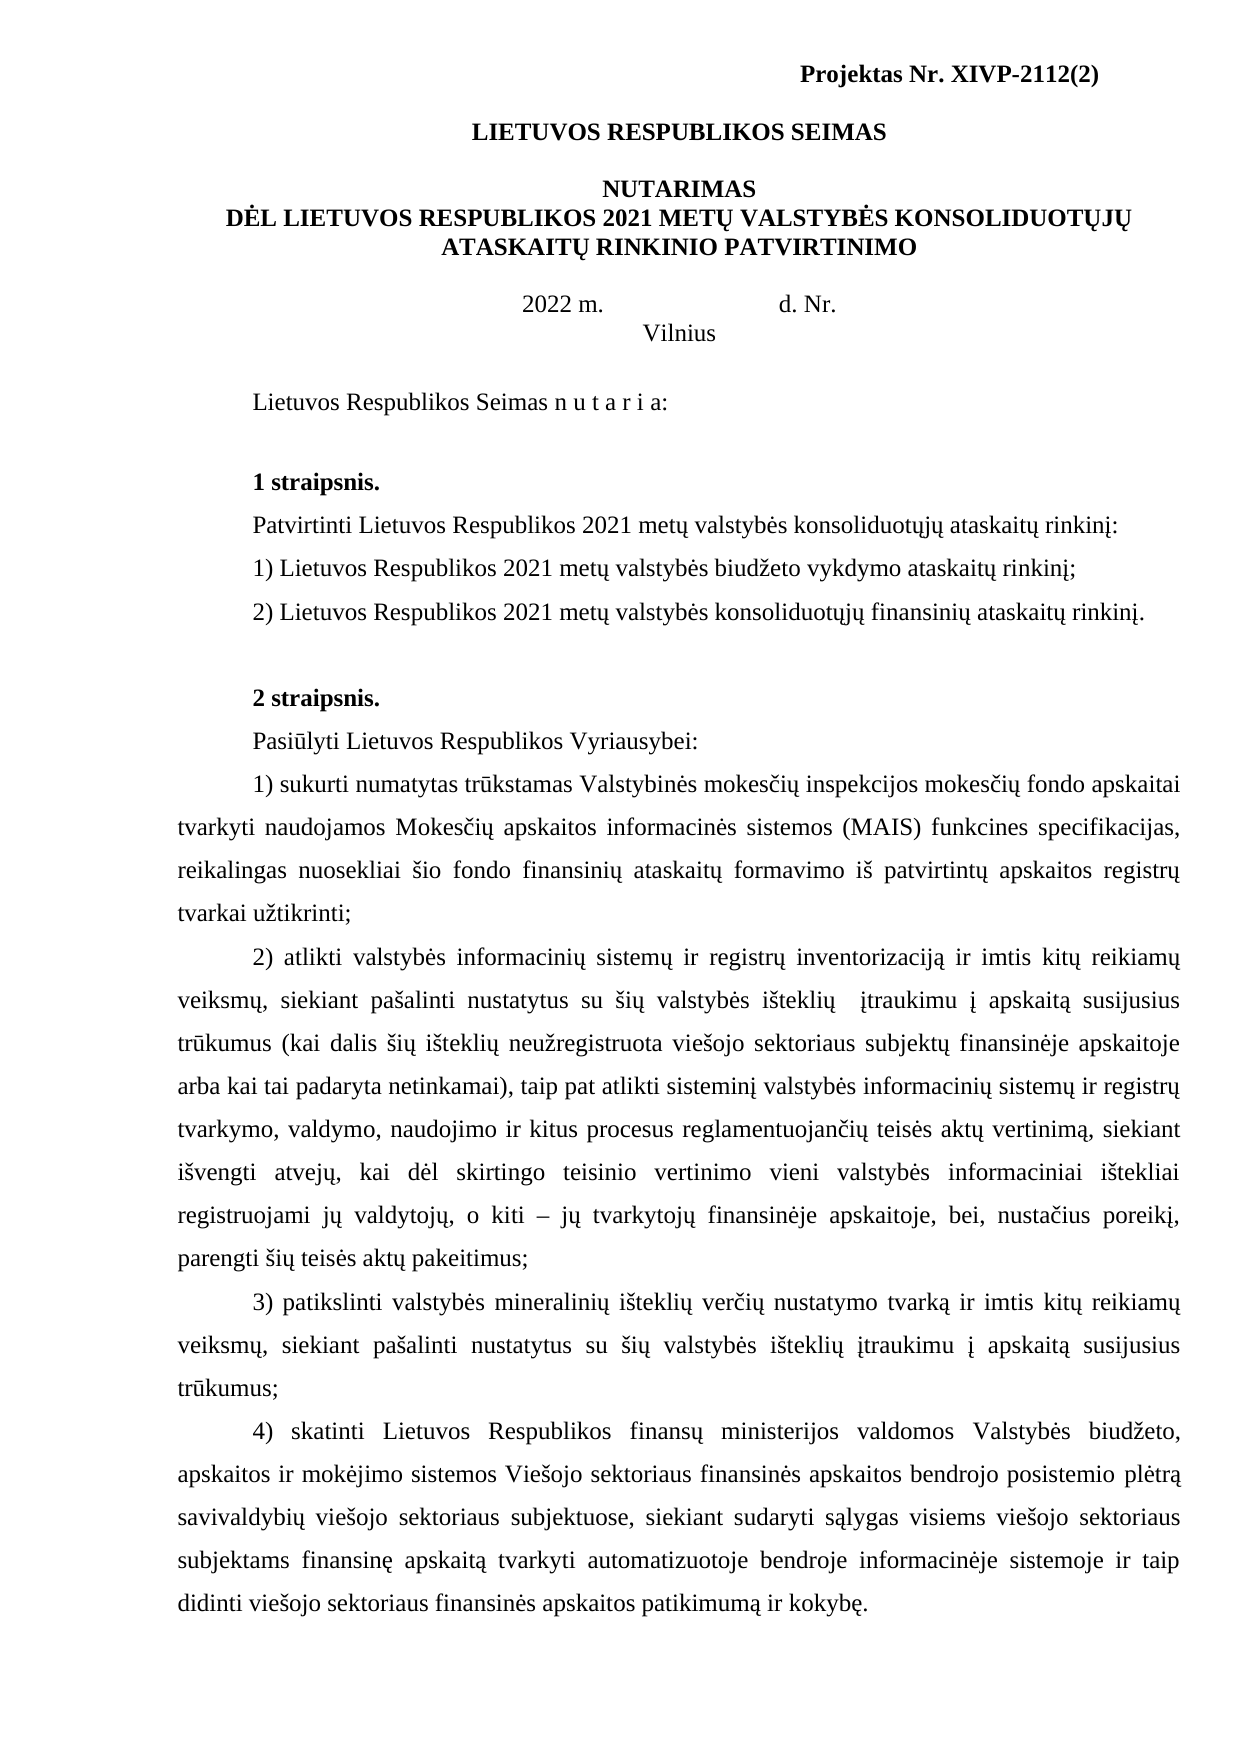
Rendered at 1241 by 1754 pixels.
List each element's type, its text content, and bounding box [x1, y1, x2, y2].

text LIETUVOS RESPUBLIKOS SEIMAS [177, 117, 1181, 145]
text 4) skatinti Lietuvos Respublikos finansų ministerijos valdomos Valstybės biudžeto, apskaitos ir mokėjimo sistemos Viešojo sektoriaus finansinės apskaitos bendrojo posistemio plėtrą savivaldybių viešojo sektoriaus subjektuose, siekiant sudaryti sąlygas visiems viešojo sektoriaus subjektams finansinę apskaitą tvarkyti automatizuotoje bendroje informacinėje sistemoje ir taip didinti viešojo sektoriaus finansinės apskaitos patikimumą ir kokybę. [177, 1416, 1181, 1617]
text 3) patikslinti valstybės mineralinių išteklių verčių nustatymo tvarką ir imtis kitų reikiamų veiksmų, siekiant pašalinti nustatytus su šių valstybės išteklių įtraukimu į apskaitą susijusius trūkumus; [177, 1287, 1181, 1402]
text 1) sukurti numatytas trūkstamas Valstybinės mokesčių inspekcijos mokesčių fondo apskaitai tvarkyti naudojamos Mokesčių apskaitos informacinės sistemos (MAIS) funkcines specifikacijas, reikalingas nuosekliai šio fondo finansinių ataskaitų formavimo iš patvirtintų apskaitos registrų tvarkai užtikrinti; [177, 769, 1181, 927]
text NUTARIMAS [177, 174, 1181, 203]
text 2022 m. d. Nr. [177, 289, 1181, 318]
text 2) Lietuvos Respublikos 2021 metų valstybės konsoliduotųjų finansinių ataskaitų rinkinį. [177, 597, 1181, 625]
text 2) atlikti valstybės informacinių sistemų ir registrų inventorizaciją ir imtis kitų reikiamų veiksmų, siekiant pašalinti nustatytus su šių valstybės išteklių įtraukimu į apskaitą susijusius trūkumus (kai dalis šių išteklių neužregistruota viešojo sektoriaus subjektų finansinėje apskaitoje arba kai tai padaryta netinkamai), taip pat atlikti sisteminį valstybės informacinių sistemų ir registrų tvarkymo, valdymo, naudojimo ir kitus procesus reglamentuojančių teisės aktų vertinimą, siekiant išvengti atvejų, kai dėl skirtingo teisinio vertinimo vieni valstybės informaciniai ištekliai registruojami jų valdytojų, o kiti – jų tvarkytojų finansinėje apskaitoje, bei, nustačius poreikį, parengti šių teisės aktų pakeitimus; [177, 942, 1181, 1272]
text Projektas Nr. XIVP-2112(2) [177, 59, 1181, 88]
text Lietuvos Respublikos Seimas nutaria: [177, 387, 1181, 416]
text 1) Lietuvos Respublikos 2021 metų valstybės biudžeto vykdymo ataskaitų rinkinį; [177, 553, 1181, 582]
text 1 straipsnis. [177, 467, 1181, 496]
text Patvirtinti Lietuvos Respublikos 2021 metų valstybės konsoliduotųjų ataskaitų rinkinį: [177, 510, 1181, 539]
text Pasiūlyti Lietuvos Respublikos Vyriausybei: [177, 726, 1181, 755]
text Vilnius [177, 318, 1181, 347]
text DĖL LIETUVOS RESPUBLIKOS 2021 METŲ VALSTYBĖS KONSOLIDUOTŲJŲ ATASKAITŲ RINKINIO PATVIRTINIMO [177, 203, 1181, 260]
text 2 straipsnis. [177, 683, 1181, 712]
